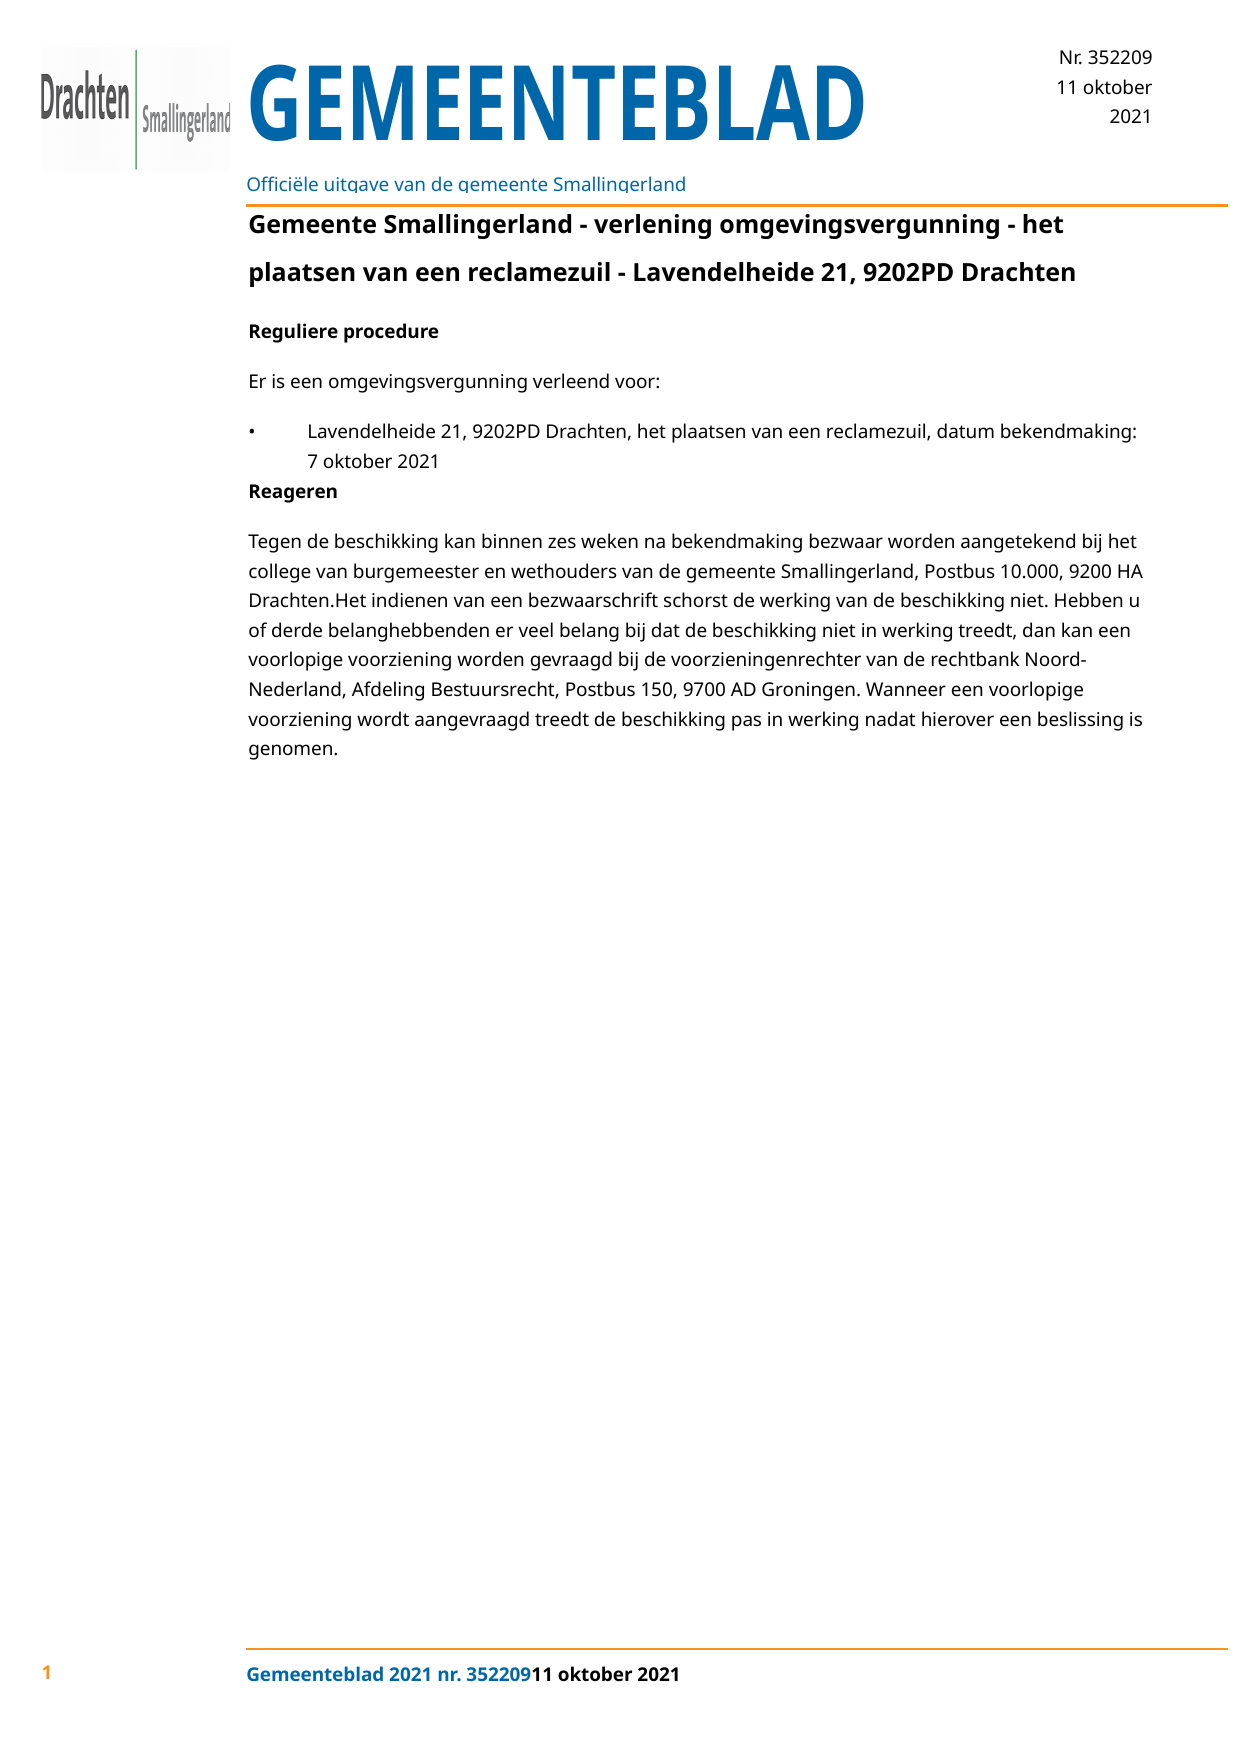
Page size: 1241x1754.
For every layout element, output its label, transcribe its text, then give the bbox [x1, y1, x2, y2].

text Reguliere procedure [248, 318, 1152, 344]
text Er is een omgevingsvergunning verleend voor: [248, 368, 1152, 394]
text Reageren [248, 478, 1152, 504]
list Lavendelheide 21, 9202PD Drachten, het plaatsen van een reclamezuil, datum bekendmaking: 7 oktober 2021 [248, 419, 1152, 474]
picture [41, 47, 231, 172]
text Gemeente Smallingerland - verlening omgevingsvergunning - het plaatsen van een reclamezuil - Lavendelheide 21, 9202PD Drachten [248, 207, 1152, 288]
text Tegen de beschikking kan binnen zes weken na bekendmaking bezwaar worden aangetekend bij het college van burgemeester en wethouders van de gemeente Smallingerland, Postbus 10.000, 9200 HA Drachten.Het indienen van een bezwaarschrift schorst de werking van de beschikking niet. Hebben u of derde belanghebbenden er veel belang bij dat de beschikking niet in werking treedt, dan kan een voorlopige voorziening worden gevraagd bij de voorzieningenrechter van de rechtbank Noord-Nederland, Afdeling Bestuursrecht, Postbus 150, 9700 AD Groningen. Wanneer een voorlopige voorziening wordt aangevraagd treedt de beschikking pas in werking nadat hierover een beslissing is genomen. [248, 528, 1152, 761]
